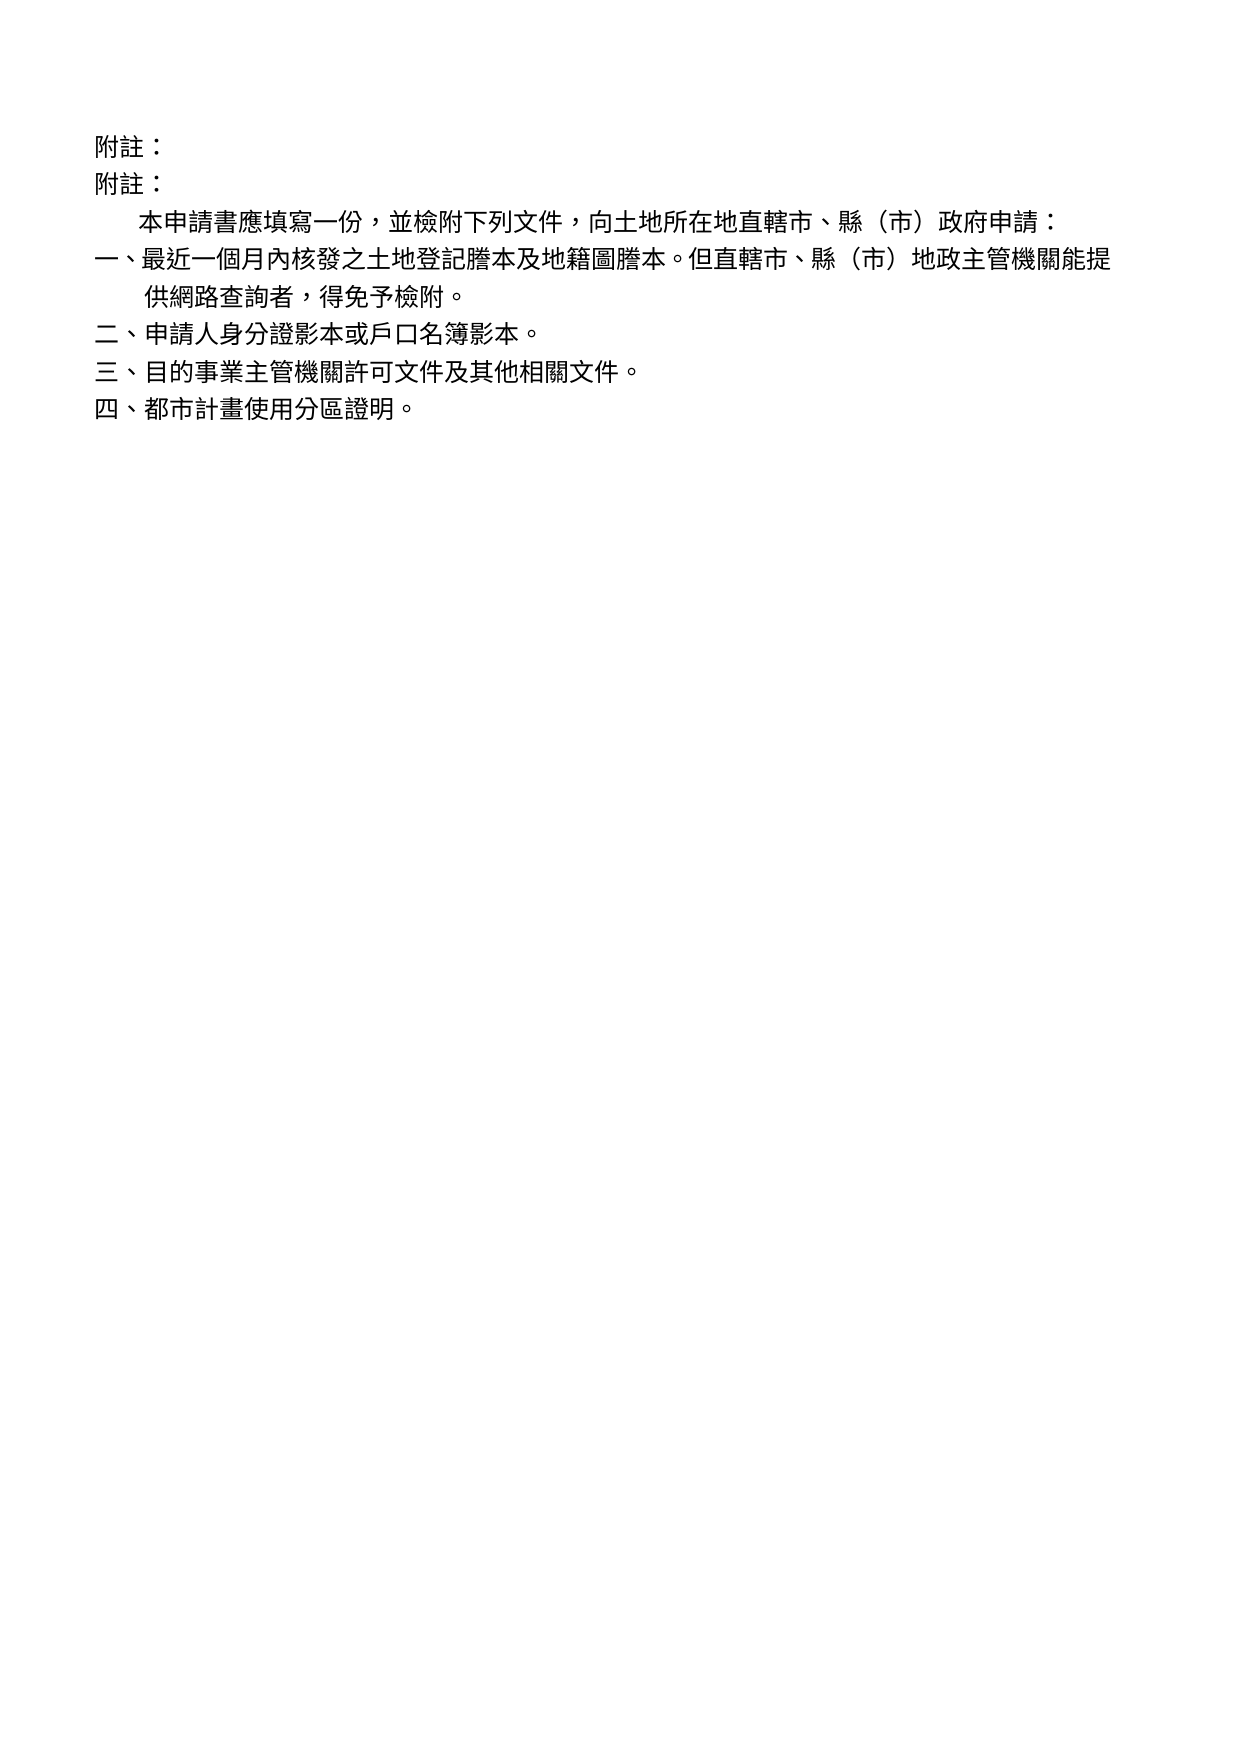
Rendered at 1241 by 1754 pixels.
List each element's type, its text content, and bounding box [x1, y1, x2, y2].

text 一、最近一個月內核發之土地登記謄本及地籍圖謄本。但直轄市、縣（市）地政主管機關能提供網路查詢者，得免予檢附。 [94, 239, 1111, 314]
text 本申請書應填寫一份，並檢附下列文件，向土地所在地直轄市、縣（市）政府申請： [94, 202, 1111, 239]
text 附註： [94, 164, 1146, 202]
text 二、申請人身分證影本或戶口名簿影本。 [94, 314, 1146, 352]
text 三、目的事業主管機關許可文件及其他相關文件。 [94, 352, 1146, 389]
text 四、都市計畫使用分區證明。 [94, 389, 1146, 427]
text 附註： [94, 127, 1146, 164]
